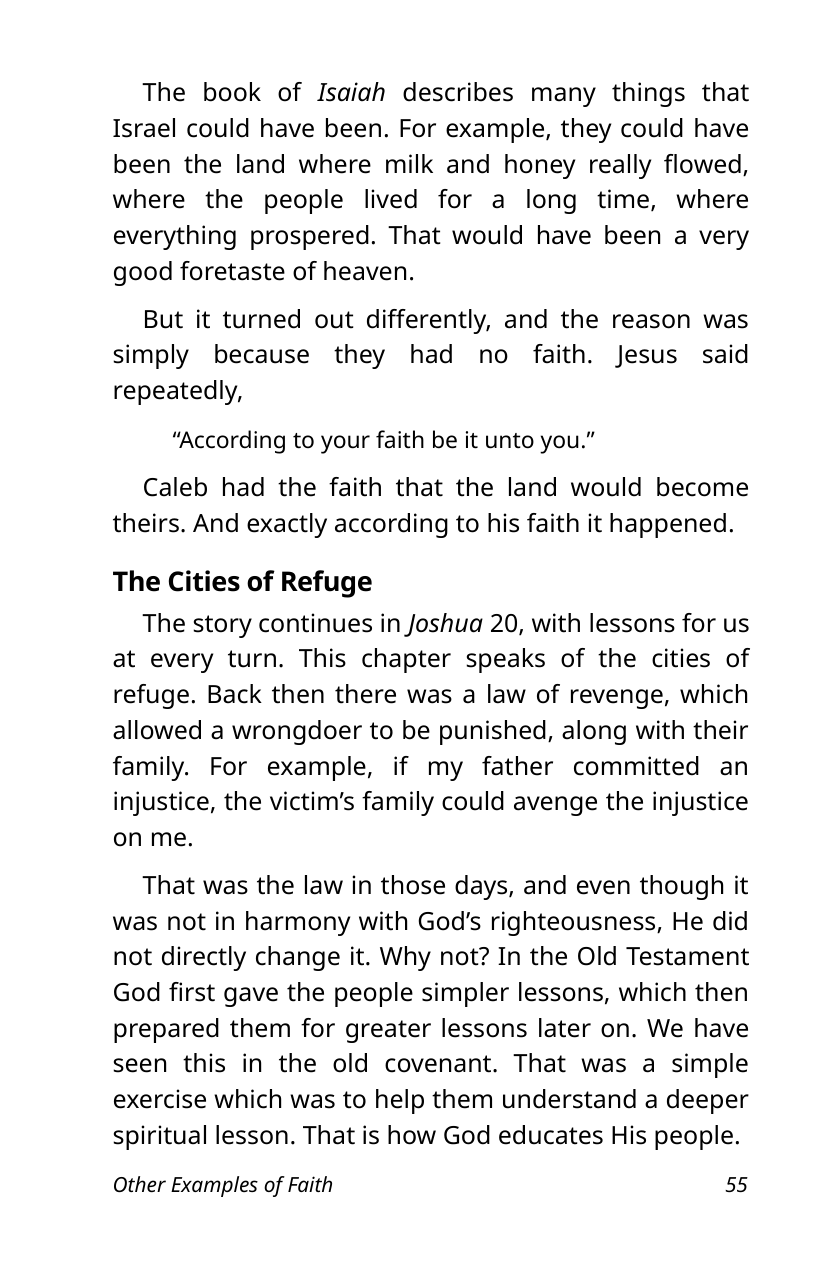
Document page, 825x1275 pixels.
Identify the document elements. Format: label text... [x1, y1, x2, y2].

subtitle The Cities of Refuge [112, 562, 750, 599]
text The book of Isaiah describes many things that Israel could have been. For example, they could have been the land where milk and honey really flowed, where the people lived for a long time, where everything prospered. That would have been a very good foretaste of heaven. [112, 75, 750, 288]
text But it turned out differently, and the reason was simply because they had no faith. Jesus said repeatedly, [112, 301, 750, 407]
text Caleb had the faith that the land would become theirs. And exactly according to his faith it happened. [112, 470, 750, 540]
text “According to your faith be it unto you.” [142, 424, 720, 455]
text The story continues in Joshua 20, with lessons for us at every turn. This chapter speaks of the cities of refuge. Back then there was a law of revenge, which allowed a wrongdoer to be punished, along with their family. For example, if my father committed an injustice, the victim’s family could avenge the injustice on me. [112, 605, 750, 854]
text That was the law in those days, and even though it was not in harmony with God’s righteousness, He did not directly change it. Why not? In the Old Testament God first gave the people simpler lessons, which then prepared them for greater lessons later on. We have seen this in the old covenant. That was a simple exercise which was to help them understand a deeper spiritual lesson. That is how God educates His people. [112, 867, 750, 1152]
